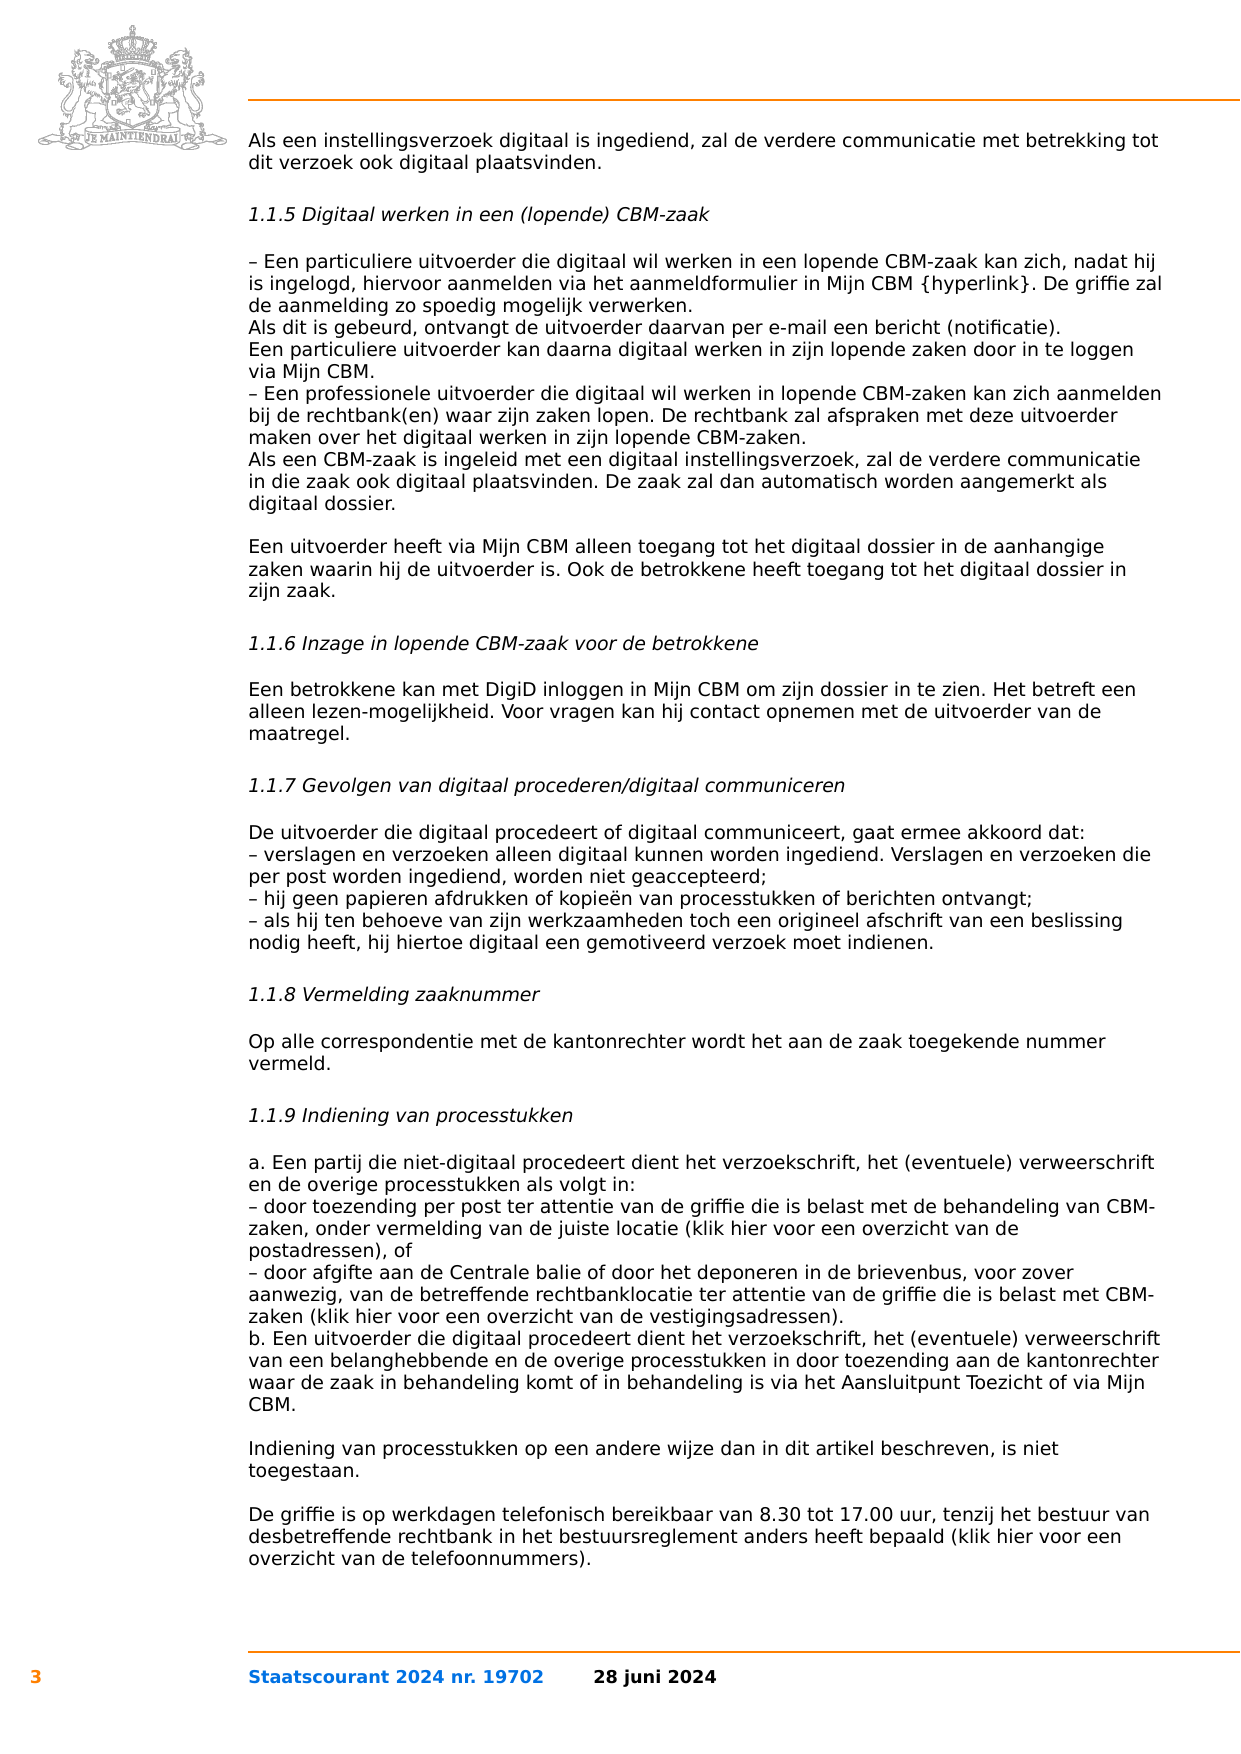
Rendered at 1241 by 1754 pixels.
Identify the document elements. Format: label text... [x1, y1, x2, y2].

text De uitvoerder die digitaal procedeert of digitaal communiceert, gaat ermee akkoord dat: [248, 822, 1163, 844]
text Als dit is gebeurd, ontvangt de uitvoerder daarvan per e-mail een bericht (notificatie). [248, 317, 1163, 339]
text Een uitvoerder heeft via Mijn CBM alleen toegang tot het digitaal dossier in de aanhangige zaken waarin hij de uitvoerder is. Ook de betrokkene heeft toegang tot het digitaal dossier in zijn zaak. [248, 536, 1163, 602]
subtitle 1.1.7 Gevolgen van digitaal procederen/digitaal communiceren [248, 775, 1163, 797]
picture [38, 25, 227, 150]
subtitle 1.1.8 Vermelding zaaknummer [248, 984, 1163, 1006]
text – als hij ten behoeve van zijn werkzaamheden toch een origineel afschrift van een beslissing nodig heeft, hij hiertoe digitaal een gemotiveerd verzoek moet indienen. [248, 910, 1163, 954]
text Een particuliere uitvoerder kan daarna digitaal werken in zijn lopende zaken door in te loggen via Mijn CBM. [248, 339, 1163, 383]
text – hij geen papieren afdrukken of kopieën van processtukken of berichten ontvangt; [248, 888, 1163, 910]
text – door afgifte aan de Centrale balie of door het deponeren in de brievenbus, voor zover aanwezig, van de betreffende rechtbanklocatie ter attentie van de griffie die is belast met CBM-zaken (klik hier voor een overzicht van de vestigingsadressen). [248, 1262, 1163, 1328]
text – Een professionele uitvoerder die digitaal wil werken in lopende CBM-zaken kan zich aanmelden bij de rechtbank(en) waar zijn zaken lopen. De rechtbank zal afspraken met deze uitvoerder maken over het digitaal werken in zijn lopende CBM-zaken. [248, 383, 1163, 449]
text Als een CBM-zaak is ingeleid met een digitaal instellingsverzoek, zal de verdere communicatie in die zaak ook digitaal plaatsvinden. De zaak zal dan automatisch worden aangemerkt als digitaal dossier. [248, 449, 1163, 514]
subtitle 1.1.9 Indiening van processtukken [248, 1105, 1163, 1127]
text Een betrokkene kan met DigiD inloggen in Mijn CBM om zijn dossier in te zien. Het betreft een alleen lezen-mogelijkheid. Voor vragen kan hij contact opnemen met de uitvoerder van de maatregel. [248, 679, 1163, 745]
text – door toezending per post ter attentie van de griffie die is belast met de behandeling van CBM-zaken, onder vermelding van de juiste locatie (klik hier voor een overzicht van de postadressen), of [248, 1196, 1163, 1262]
text Indiening van processtukken op een andere wijze dan in dit artikel beschreven, is niet toegestaan. [248, 1438, 1163, 1482]
text – Een particuliere uitvoerder die digitaal wil werken in een lopende CBM-zaak kan zich, nadat hij is ingelogd, hiervoor aanmelden via het aanmeldformulier in Mijn CBM {hyperlink}. De griffie zal de aanmelding zo spoedig mogelijk verwerken. [248, 251, 1163, 317]
text – verslagen en verzoeken alleen digitaal kunnen worden ingediend. Verslagen en verzoeken die per post worden ingediend, worden niet geaccepteerd; [248, 844, 1163, 888]
subtitle 1.1.5 Digitaal werken in een (lopende) CBM-zaak [248, 204, 1163, 226]
text Op alle correspondentie met de kantonrechter wordt het aan de zaak toegekende nummer vermeld. [248, 1031, 1163, 1075]
subtitle 1.1.6 Inzage in lopende CBM-zaak voor de betrokkene [248, 632, 1163, 654]
text De griffie is op werkdagen telefonisch bereikbaar van 8.30 tot 17.00 uur, tenzij het bestuur van desbetreffende rechtbank in het bestuursreglement anders heeft bepaald (klik hier voor een overzicht van de telefoonnummers). [248, 1503, 1163, 1569]
text a. Een partij die niet-digitaal procedeert dient het verzoekschrift, het (eventuele) verweerschrift en de overige processtukken als volgt in: [248, 1152, 1163, 1196]
text Als een instellingsverzoek digitaal is ingediend, zal de verdere communicatie met betrekking tot dit verzoek ook digitaal plaatsvinden. [248, 130, 1163, 174]
text b. Een uitvoerder die digitaal procedeert dient het verzoekschrift, het (eventuele) verweerschrift van een belanghebbende en de overige processtukken in door toezending aan de kantonrechter waar de zaak in behandeling komt of in behandeling is via het Aansluitpunt Toezicht of via Mijn CBM. [248, 1328, 1163, 1416]
